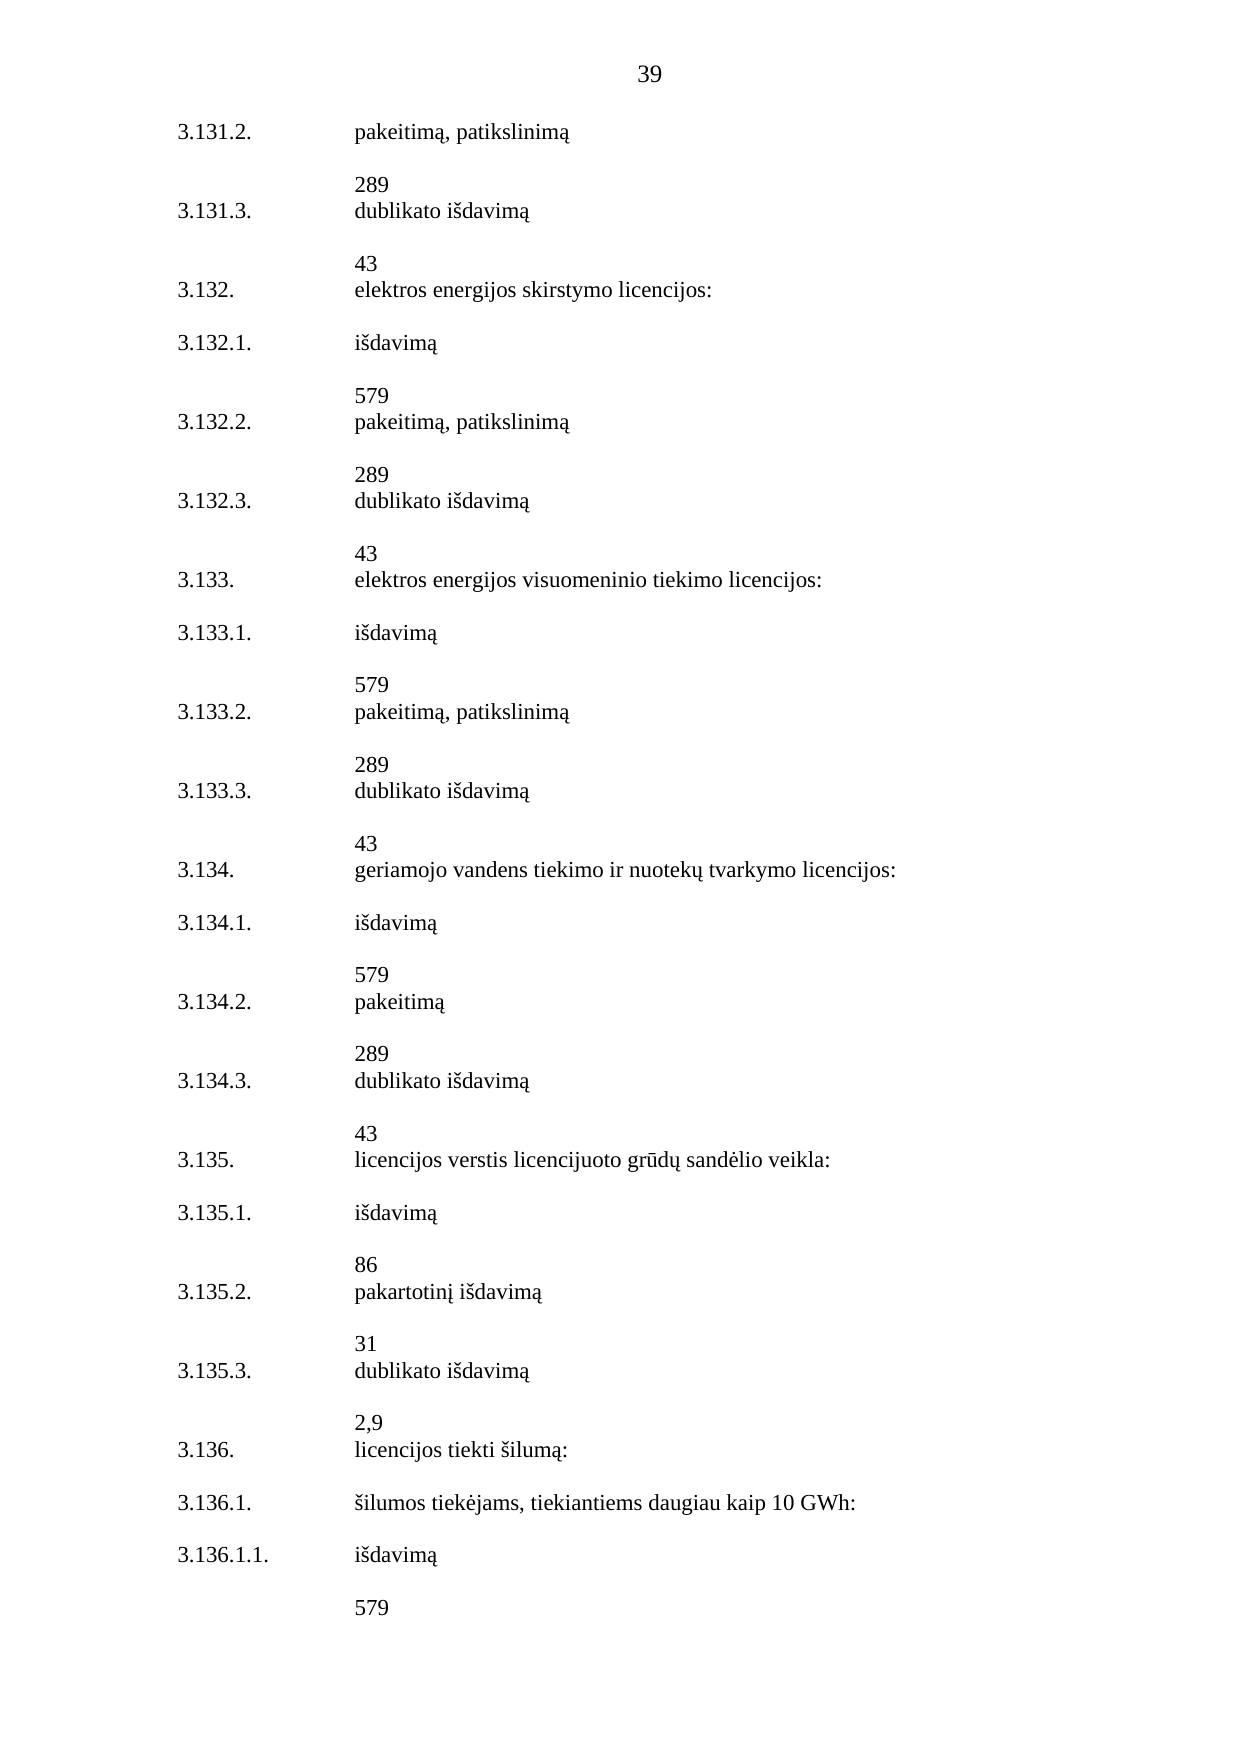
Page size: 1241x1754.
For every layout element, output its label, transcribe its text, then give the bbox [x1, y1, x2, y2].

text 3.133.3. dublikato išdavimą 43 [177, 777, 974, 856]
text 3.135. licencijos verstis licencijuoto grūdų sandėlio veikla: [177, 1146, 974, 1199]
text 3.134.2. pakeitimą 289 [177, 988, 974, 1067]
text 3.132.1. išdavimą 579 [177, 329, 974, 408]
text 3.132. elektros energijos skirstymo licencijos: [177, 276, 974, 329]
text 3.134. geriamojo vandens tiekimo ir nuotekų tvarkymo licencijos: [177, 856, 974, 909]
text 3.136.1.1. išdavimą 579 [177, 1541, 974, 1620]
text 3.135.2. pakartotinį išdavimą 31 [177, 1278, 974, 1357]
text 3.132.3. dublikato išdavimą 43 [177, 487, 974, 566]
text 3.132.2. pakeitimą, patikslinimą 289 [177, 408, 974, 487]
text 3.131.3. dublikato išdavimą 43 [177, 197, 974, 276]
text 3.134.1. išdavimą 579 [177, 909, 974, 988]
text 3.133.2. pakeitimą, patikslinimą 289 [177, 698, 974, 777]
text 3.136.1. šilumos tiekėjams, tiekiantiems daugiau kaip 10 GWh: [177, 1488, 974, 1541]
text 3.133. elektros energijos visuomeninio tiekimo licencijos: [177, 566, 974, 619]
text 3.135.1. išdavimą 86 [177, 1199, 974, 1278]
text 3.136. licencijos tiekti šilumą: [177, 1436, 974, 1488]
text 3.131.2. pakeitimą, patikslinimą 289 [177, 118, 974, 197]
text 3.133.1. išdavimą 579 [177, 619, 974, 698]
text 3.134.3. dublikato išdavimą 43 [177, 1067, 974, 1146]
text 3.135.3. dublikato išdavimą 2,9 [177, 1357, 974, 1436]
